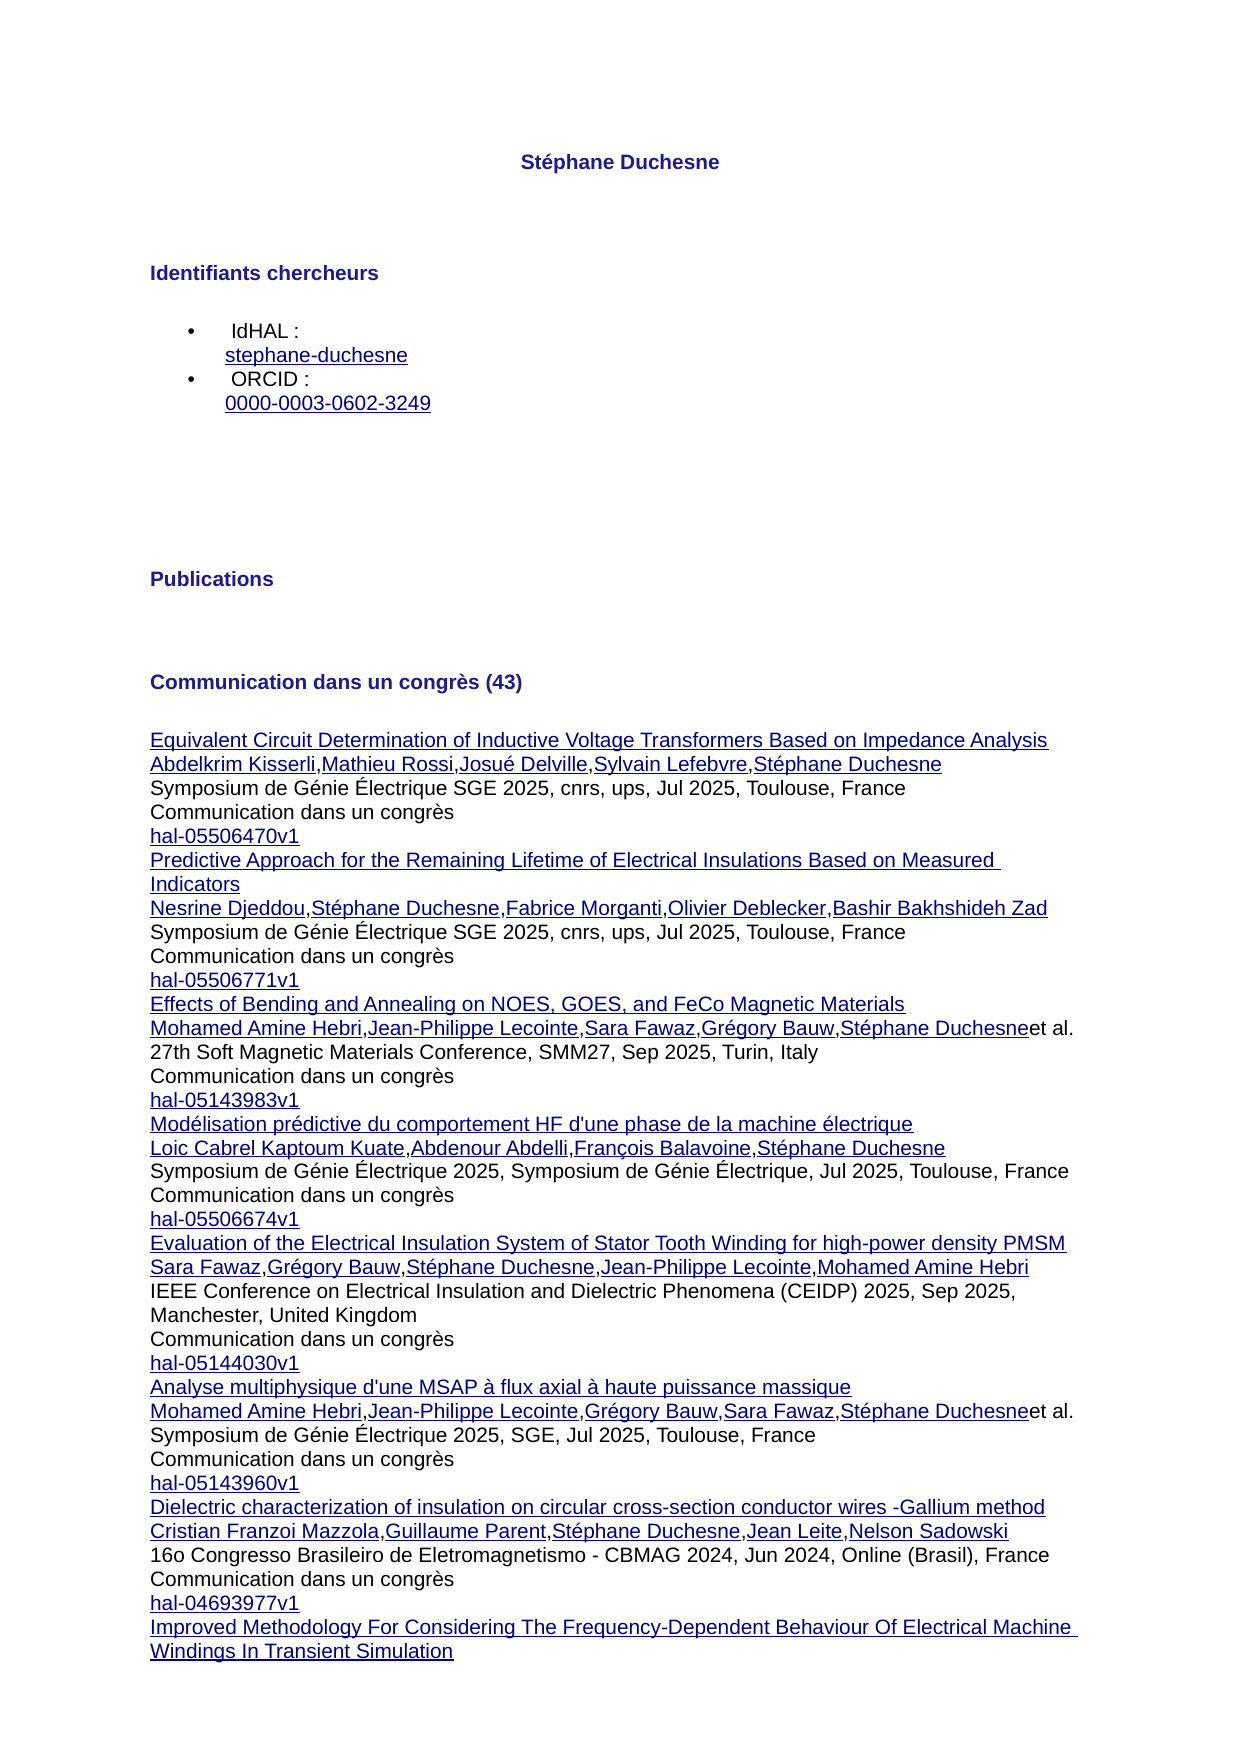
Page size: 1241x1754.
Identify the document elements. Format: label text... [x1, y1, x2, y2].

table_cell Modélisation prédictive du comportement HF d'une phase de la machine électrique Loic Cabrel Kaptoum Kuate,Abdenour Abdelli,François Balavoine,Stéphane Duchesne Symposium de Génie Électrique 2025, Symposium de Génie Électrique, Jul 2025, Toulouse, France Communication dans un congrès hal-05506674v1 [150, 1111, 1090, 1231]
list ORCID : [187, 367, 1090, 391]
subtitle Communication dans un congrès (43) [150, 670, 1090, 694]
list 0000-0003-0602-3249 [187, 391, 1090, 414]
subtitle Identifiants chercheurs [150, 260, 1090, 284]
list IdHAL : [187, 319, 1090, 343]
table_header Equivalent Circuit Determination of Inductive Voltage Transformers Based on Impedance Analysis Abdelkrim Kisserli,Mathieu Rossi,Josué Delville,Sylvain Lefebvre,Stéphane Duchesne Symposium de Génie Électrique SGE 2025, cnrs, ups, Jul 2025, Toulouse, France Communication dans un congrès hal-05506470v1 [150, 728, 1090, 848]
subtitle Publications [150, 567, 1090, 591]
table_cell Evaluation of the Electrical Insulation System of Stator Tooth Winding for high-power density PMSM Sara Fawaz,Grégory Bauw,Stéphane Duchesne,Jean-Philippe Lecointe,Mohamed Amine Hebri IEEE Conference on Electrical Insulation and Dielectric Phenomena (CEIDP) 2025, Sep 2025, Manchester, United Kingdom Communication dans un congrès hal-05144030v1 [150, 1231, 1090, 1375]
table_cell Effects of Bending and Annealing on NOES, GOES, and FeCo Magnetic Materials Mohamed Amine Hebri,Jean-Philippe Lecointe,Sara Fawaz,Grégory Bauw,Stéphane Duchesneet al. 27th Soft Magnetic Materials Conference, SMM27, Sep 2025, Turin, Italy Communication dans un congrès hal-05143983v1 [150, 992, 1090, 1111]
subtitle Stéphane Duchesne [150, 150, 1090, 174]
table_cell Dielectric characterization of insulation on circular cross-section conductor wires -Gallium method Cristian Franzoi Mazzola,Guillaume Parent,Stéphane Duchesne,Jean Leite,Nelson Sadowski 16o Congresso Brasileiro de Eletromagnetismo - CBMAG 2024, Jun 2024, Online (Brasil), France Communication dans un congrès hal-04693977v1 [150, 1495, 1090, 1614]
table_cell Improved Methodology For Considering The Frequency-Dependent Behaviour Of Electrical Machine Windings In Transient Simulation [150, 1615, 1090, 1662]
list stephane-duchesne [187, 343, 1090, 367]
table_cell Predictive Approach for the Remaining Lifetime of Electrical Insulations Based on Measured Indicators Nesrine Djeddou,Stéphane Duchesne,Fabrice Morganti,Olivier Deblecker,Bashir Bakhshideh Zad Symposium de Génie Électrique SGE 2025, cnrs, ups, Jul 2025, Toulouse, France Communication dans un congrès hal-05506771v1 [150, 848, 1090, 992]
table_cell Analyse multiphysique d'une MSAP à flux axial à haute puissance massique Mohamed Amine Hebri,Jean-Philippe Lecointe,Grégory Bauw,Sara Fawaz,Stéphane Duchesneet al. Symposium de Génie Électrique 2025, SGE, Jul 2025, Toulouse, France Communication dans un congrès hal-05143960v1 [150, 1375, 1090, 1495]
